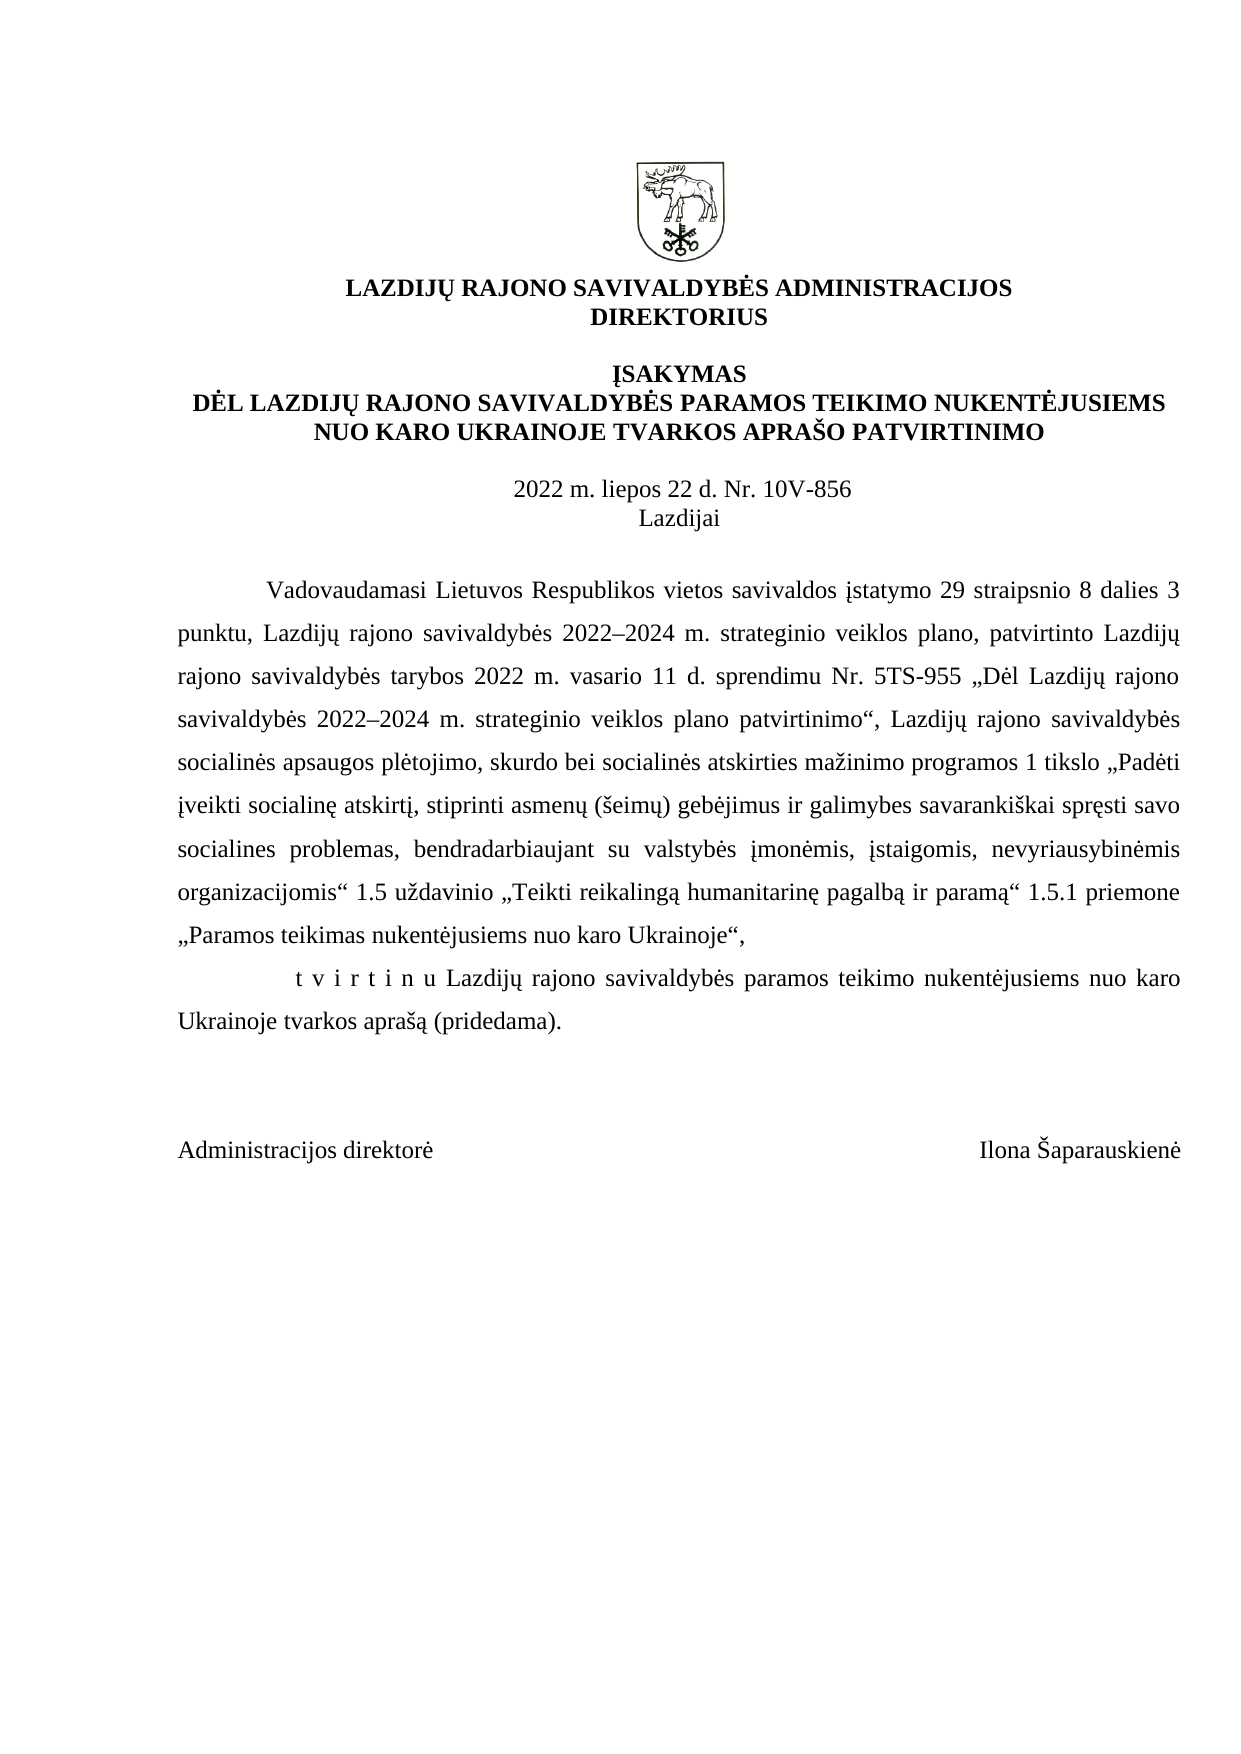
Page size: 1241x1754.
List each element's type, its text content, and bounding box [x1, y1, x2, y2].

text Lazdijai [177, 503, 1181, 532]
text t v i r t i n u Lazdijų rajono savivaldybės paramos teikimo nukentėjusiems nuo karo Ukrainoje tvarkos aprašą (pridedama). [177, 963, 1181, 1035]
text DIREKTORIUS [177, 302, 1181, 331]
text 2022 m. liepos 22 d. Nr. 10V-856 [177, 474, 1181, 503]
text Administracijos direktorė Ilona Šaparauskienė [177, 1136, 1181, 1164]
text DĖL LAZDIJŲ RAJONO SAVIVALDYBĖS PARAMOS TEIKIMO NUKENTĖJUSIEMS NUO KARO UKRAINOJE TVARKOS APRAŠO PATVIRTINIMO [177, 388, 1181, 446]
text ĮSAKYMAS [177, 359, 1181, 388]
text Vadovaudamasi Lietuvos Respublikos vietos savivaldos įstatymo 29 straipsnio 8 dalies 3 punktu, Lazdijų rajono savivaldybės 2022–2024 m. strateginio veiklos plano, patvirtinto Lazdijų rajono savivaldybės tarybos 2022 m. vasario 11 d. sprendimu Nr. 5TS-955 „Dėl Lazdijų rajono savivaldybės 2022–2024 m. strateginio veiklos plano patvirtinimo“, Lazdijų rajono savivaldybės socialinės apsaugos plėtojimo, skurdo bei socialinės atskirties mažinimo programos 1 tikslo „Padėti įveikti socialinę atskirtį, stiprinti asmenų (šeimų) gebėjimus ir galimybes savarankiškai spręsti savo socialines problemas, bendradarbiaujant su valstybės įmonėmis, įstaigomis, nevyriausybinėmis organizacijomis“ 1.5 uždavinio „Teikti reikalingą humanitarinę pagalbą ir paramą“ 1.5.1 priemone „Paramos teikimas nukentėjusiems nuo karo Ukrainoje“, [177, 575, 1181, 949]
text LAZDIJŲ RAJONO SAVIVALDYBĖS ADMINISTRACIJOS [177, 273, 1181, 302]
